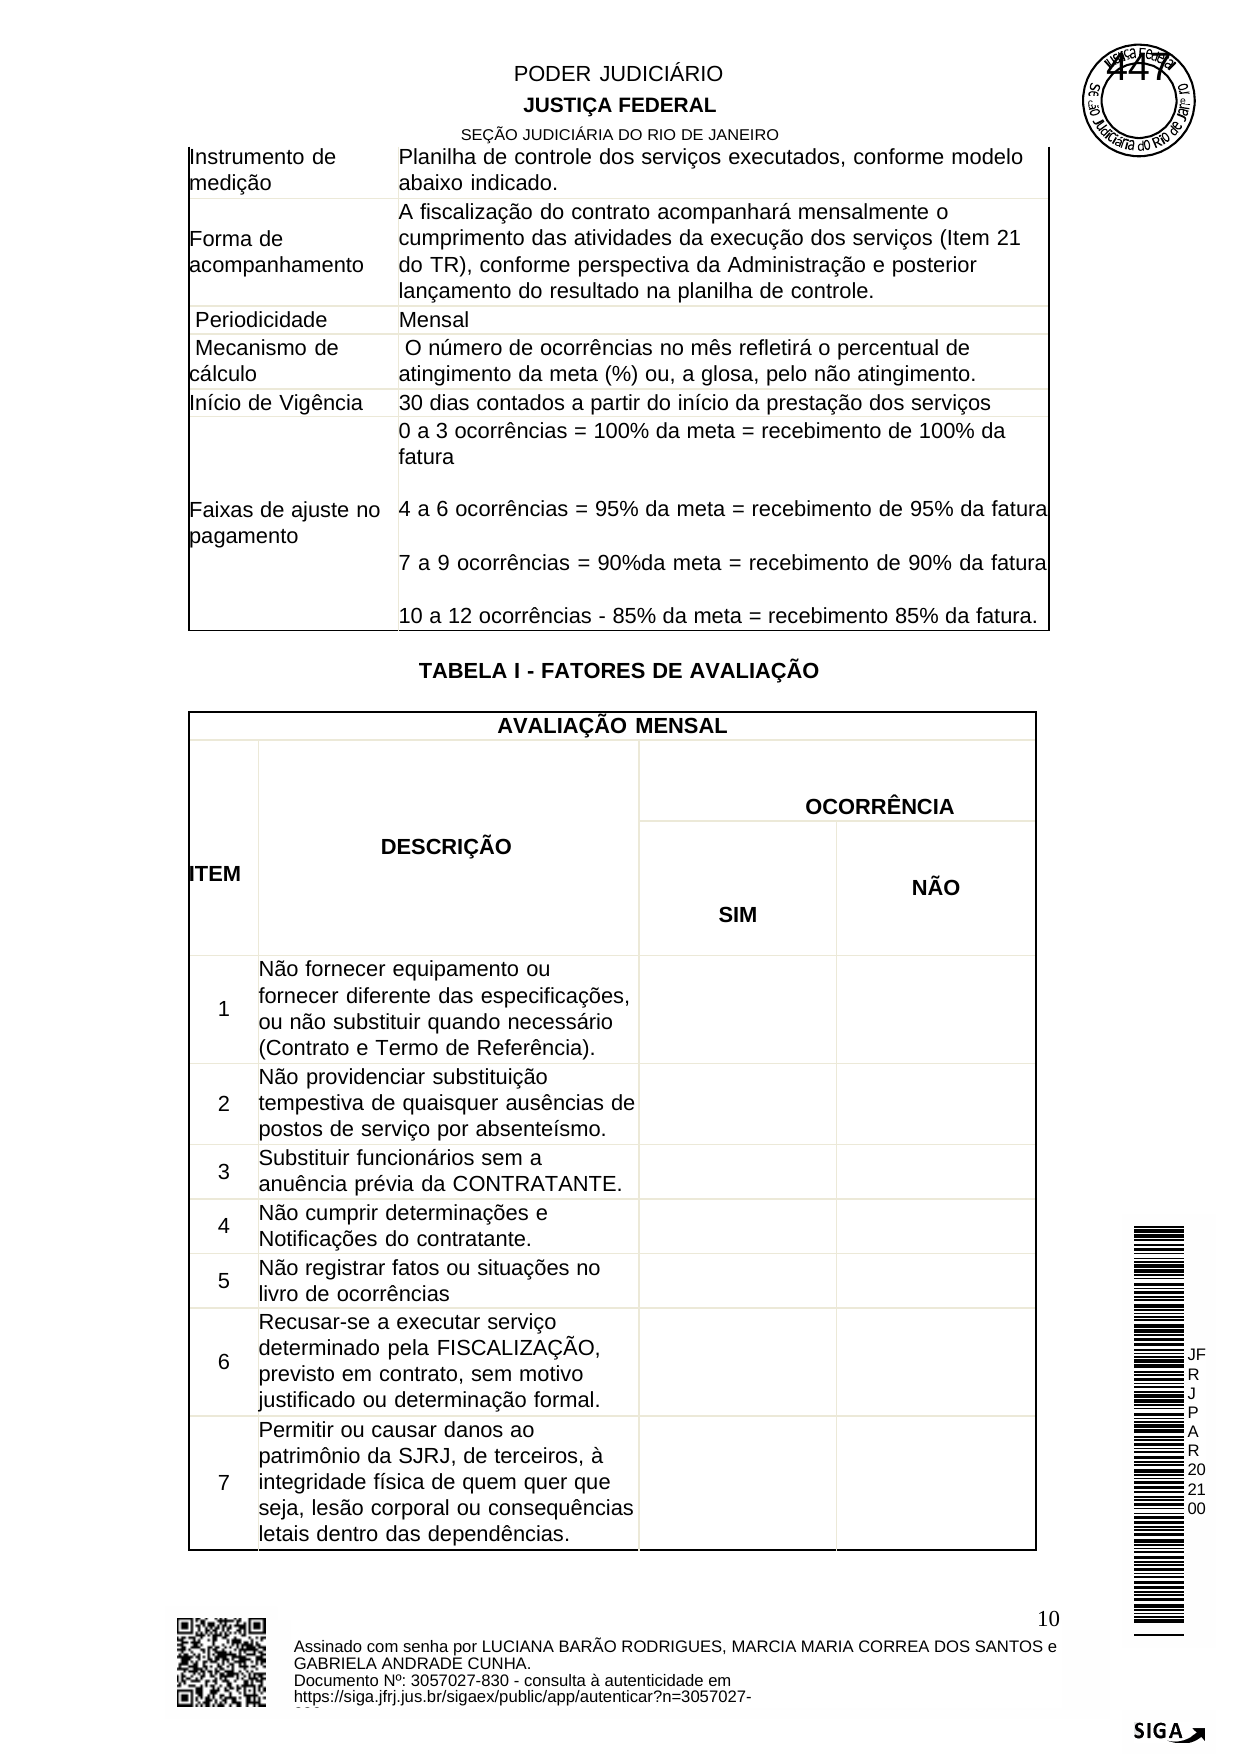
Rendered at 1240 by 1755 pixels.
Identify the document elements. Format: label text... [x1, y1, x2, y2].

table_cell ITEM [190, 741, 258, 955]
text TABELA I - FATORES DE AVALIAÇÃO [191, 658, 1047, 683]
table_cell 30 dias contados a partir do início da prestação dos serviços [399, 390, 1048, 416]
table_cell OCORRÊNCIA [640, 741, 1035, 820]
table_cell [837, 1200, 1035, 1253]
table_cell Não registrar fatos ou situações no livro de ocorrências [259, 1254, 638, 1307]
table_header Planilha de controle dos serviços executados, conforme modelo abaixo indicado. [399, 147, 1048, 197]
table_cell 1 [190, 956, 258, 1062]
table_cell [640, 1145, 836, 1198]
table_cell Não fornecer equipamento ou fornecer diferente das especificações, ou não substituir quando necessário (Contrato e Termo de Referência). [259, 956, 638, 1062]
table_cell [640, 956, 836, 1062]
table_cell [640, 1064, 836, 1143]
table_cell [837, 1309, 1035, 1415]
table_cell Substituir funcionários sem a anuência prévia da CONTRATANTE. [259, 1145, 638, 1198]
table_cell Forma de acompanhamento [190, 199, 398, 305]
table_header Instrumento de medição [190, 147, 398, 197]
table_cell Mecanismo de cálculo [190, 335, 398, 388]
table_cell Não providenciar substituição tempestiva de quaisquer ausências de postos de serviço por absenteísmo. [259, 1064, 638, 1143]
table_cell 5 [190, 1254, 258, 1307]
text e [1180, 95, 1192, 104]
table_cell 7 [190, 1417, 258, 1549]
table_cell 0 a 3 ocorrências = 100% da meta = recebimento de 100% da fatura 4 a 6 ocorrências = 95% da meta = recebimento de 95% da fatura 7 a 9 ocorrências = 90%da meta = recebimento de 90% da fatura 10 a 12 ocorrências - 85% da meta = recebimento 85% da fatura. [399, 417, 1048, 630]
table_cell 2 [190, 1064, 258, 1143]
text JFRJPAR202100322A [1187, 1345, 1206, 1517]
table_cell Permitir ou causar danos ao patrimônio da SJRJ, de terceiros, à integridade física de quem quer que seja, lesão corporal ou consequências letais dentro das dependências. [259, 1417, 638, 1549]
table_cell [837, 1254, 1035, 1307]
table_cell Periodicidade [190, 307, 398, 333]
table_cell [640, 1254, 836, 1307]
table_cell SIM [640, 822, 836, 955]
table_cell [837, 956, 1035, 1062]
table_cell Mensal [399, 307, 1048, 333]
table_cell O número de ocorrências no mês refletirá o percentual de atingimento da meta (%) ou, a glosa, pelo não atingimento. [399, 335, 1048, 388]
table_cell 3 [190, 1145, 258, 1198]
table_header AVALIAÇÃO MENSAL [190, 713, 1035, 739]
table_cell Faixas de ajuste no pagamento [190, 417, 398, 630]
table_cell Início de Vigência [190, 390, 398, 416]
table_cell [640, 1417, 836, 1549]
table_cell [837, 1417, 1035, 1549]
table_cell DESCRIÇÃO [259, 741, 638, 955]
table_cell A fiscalização do contrato acompanhará mensalmente o cumprimento das atividades da execução dos serviços (Item 21 do TR), conforme perspectiva da Administração e posterior lançamento do resultado na planilha de controle. [399, 199, 1048, 305]
table_cell [837, 1064, 1035, 1143]
table_cell Recusar-se a executar serviço determinado pela FISCALIZAÇÃO, previsto em contrato, sem motivo justificado ou determinação formal. [259, 1309, 638, 1415]
table_cell [837, 1145, 1035, 1198]
text JUSTIÇA FEDERAL [368, 93, 871, 117]
text SEÇÃO JUDICIÁRIA DO RIO DE JANEIRO [368, 126, 871, 144]
table_cell 6 [190, 1309, 258, 1415]
table_cell NÃO [837, 822, 1035, 955]
table_cell Não cumprir determinações e Notificações do contratante. [259, 1200, 638, 1253]
table_cell 4 [190, 1200, 258, 1253]
table_cell [640, 1200, 836, 1253]
text ç [1088, 96, 1100, 105]
table_cell [640, 1309, 836, 1415]
